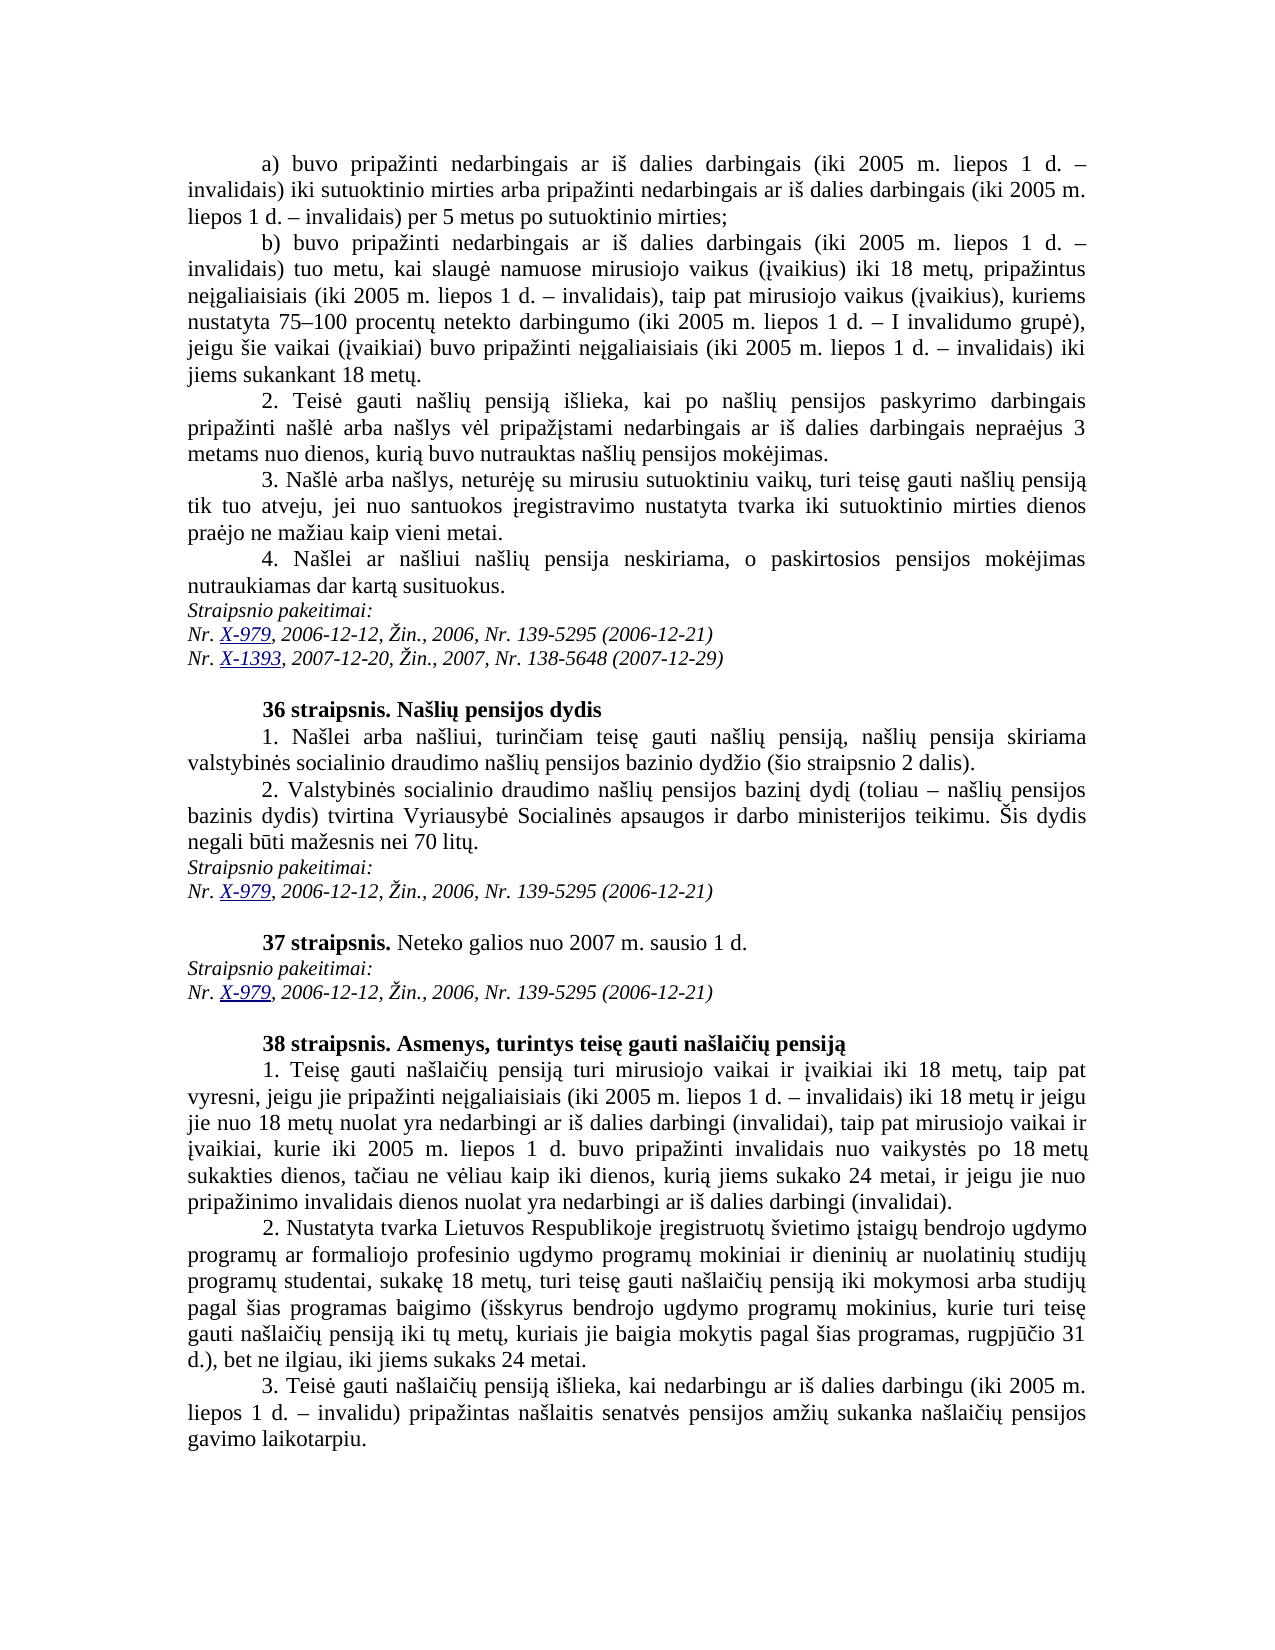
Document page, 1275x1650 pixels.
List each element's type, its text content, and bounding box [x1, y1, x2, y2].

text 2. Nustatyta tvarka Lietuvos Respublikoje įregistruotų švietimo įstaigų bendrojo ugdymo programų ar formaliojo profesinio ugdymo programų mokiniai ir dieninių ar nuolatinių studijų programų studentai, sukakę 18 metų, turi teisę gauti našlaičių pensiją iki mokymosi arba studijų pagal šias programas baigimo (išskyrus bendrojo ugdymo programų mokinius, kurie turi teisę gauti našlaičių pensiją iki tų metų, kuriais jie baigia mokytis pagal šias programas, rugpjūčio 31 d.), bet ne ilgiau, iki jiems sukaks 24 metai. [187, 1214, 1087, 1373]
text a) buvo pripažinti nedarbingais ar iš dalies darbingais (iki 2005 m. liepos 1 d. – invalidais) iki sutuoktinio mirties arba pripažinti nedarbingais ar iš dalies darbingais (iki 2005 m. liepos 1 d. – invalidais) per 5 metus po sutuoktinio mirties; [187, 150, 1087, 229]
text 38 straipsnis. Asmenys, turintys teisę gauti našlaičių pensiją [187, 1030, 1088, 1056]
text Straipsnio pakeitimai: [187, 855, 1088, 879]
text 1. Našlei arba našliui, turinčiam teisę gauti našlių pensiją, našlių pensija skiriama valstybinės socialinio draudimo našlių pensijos bazinio dydžio (šio straipsnio 2 dalis). [187, 723, 1087, 776]
text b) buvo pripažinti nedarbingais ar iš dalies darbingais (iki 2005 m. liepos 1 d. – invalidais) tuo metu, kai slaugė namuose mirusiojo vaikus (įvaikius) iki 18 metų, pripažintus neįgaliaisiais (iki 2005 m. liepos 1 d. – invalidais), taip pat mirusiojo vaikus (įvaikius), kuriems nustatyta 75–100 procentų netekto darbingumo (iki 2005 m. liepos 1 d. – I invalidumo grupė), jeigu šie vaikai (įvaikiai) buvo pripažinti neįgaliaisiais (iki 2005 m. liepos 1 d. – invalidais) iki jiems sukankant 18 metų. [187, 229, 1087, 387]
text Nr. X-979, 2006-12-12, Žin., 2006, Nr. 139-5295 (2006-12-21) [187, 979, 1088, 1004]
text 3. Teisė gauti našlaičių pensiją išlieka, kai nedarbingu ar iš dalies darbingu (iki 2005 m. liepos 1 d. – invalidu) pripažintas našlaitis senatvės pensijos amžių sukanka našlaičių pensijos gavimo laikotarpiu. [187, 1373, 1087, 1452]
text 2. Teisė gauti našlių pensiją išlieka, kai po našlių pensijos paskyrimo darbingais pripažinti našlė arba našlys vėl pripažįstami nedarbingais ar iš dalies darbingais nepraėjus 3 metams nuo dienos, kurią buvo nutrauktas našlių pensijos mokėjimas. [187, 387, 1087, 466]
text Straipsnio pakeitimai: [187, 956, 1088, 979]
text 1. Teisę gauti našlaičių pensiją turi mirusiojo vaikai ir įvaikiai iki 18 metų, taip pat vyresni, jeigu jie pripažinti neįgaliaisiais (iki 2005 m. liepos 1 d. – invalidais) iki 18 metų ir jeigu jie nuo 18 metų nuolat yra nedarbingi ar iš dalies darbingi (invalidai), taip pat mirusiojo vaikai ir įvaikiai, kurie iki 2005 m. liepos 1 d. buvo pripažinti invalidais nuo vaikystės po 18 metų sukakties dienos, tačiau ne vėliau kaip iki dienos, kurią jiems sukako 24 metai, ir jeigu jie nuo pripažinimo invalidais dienos nuolat yra nedarbingi ar iš dalies darbingi (invalidai). [187, 1056, 1088, 1214]
text 37 straipsnis. Neteko galios nuo 2007 m. sausio 1 d. [187, 929, 1088, 956]
text Nr. X-979, 2006-12-12, Žin., 2006, Nr. 139-5295 (2006-12-21) [187, 622, 1088, 646]
text 2. Valstybinės socialinio draudimo našlių pensijos bazinį dydį (toliau – našlių pensijos bazinis dydis) tvirtina Vyriausybė Socialinės apsaugos ir darbo ministerijos teikimu. Šis dydis negali būti mažesnis nei 70 litų. [187, 776, 1087, 855]
text 4. Našlei ar našliui našlių pensija neskiriama, o paskirtosios pensijos mokėjimas nutraukiamas dar kartą susituokus. [187, 545, 1087, 598]
text 3. Našlė arba našlys, neturėję su mirusiu sutuoktiniu vaikų, turi teisę gauti našlių pensiją tik tuo atveju, jei nuo santuokos įregistravimo nustatyta tvarka iki sutuoktinio mirties dienos praėjo ne mažiau kaip vieni metai. [187, 466, 1087, 545]
text 36 straipsnis. Našlių pensijos dydis [187, 697, 1088, 723]
text Straipsnio pakeitimai: [187, 598, 1088, 622]
text Nr. X-1393, 2007-12-20, Žin., 2007, Nr. 138-5648 (2007-12-29) [187, 646, 1088, 670]
text Nr. X-979, 2006-12-12, Žin., 2006, Nr. 139-5295 (2006-12-21) [187, 879, 1088, 903]
